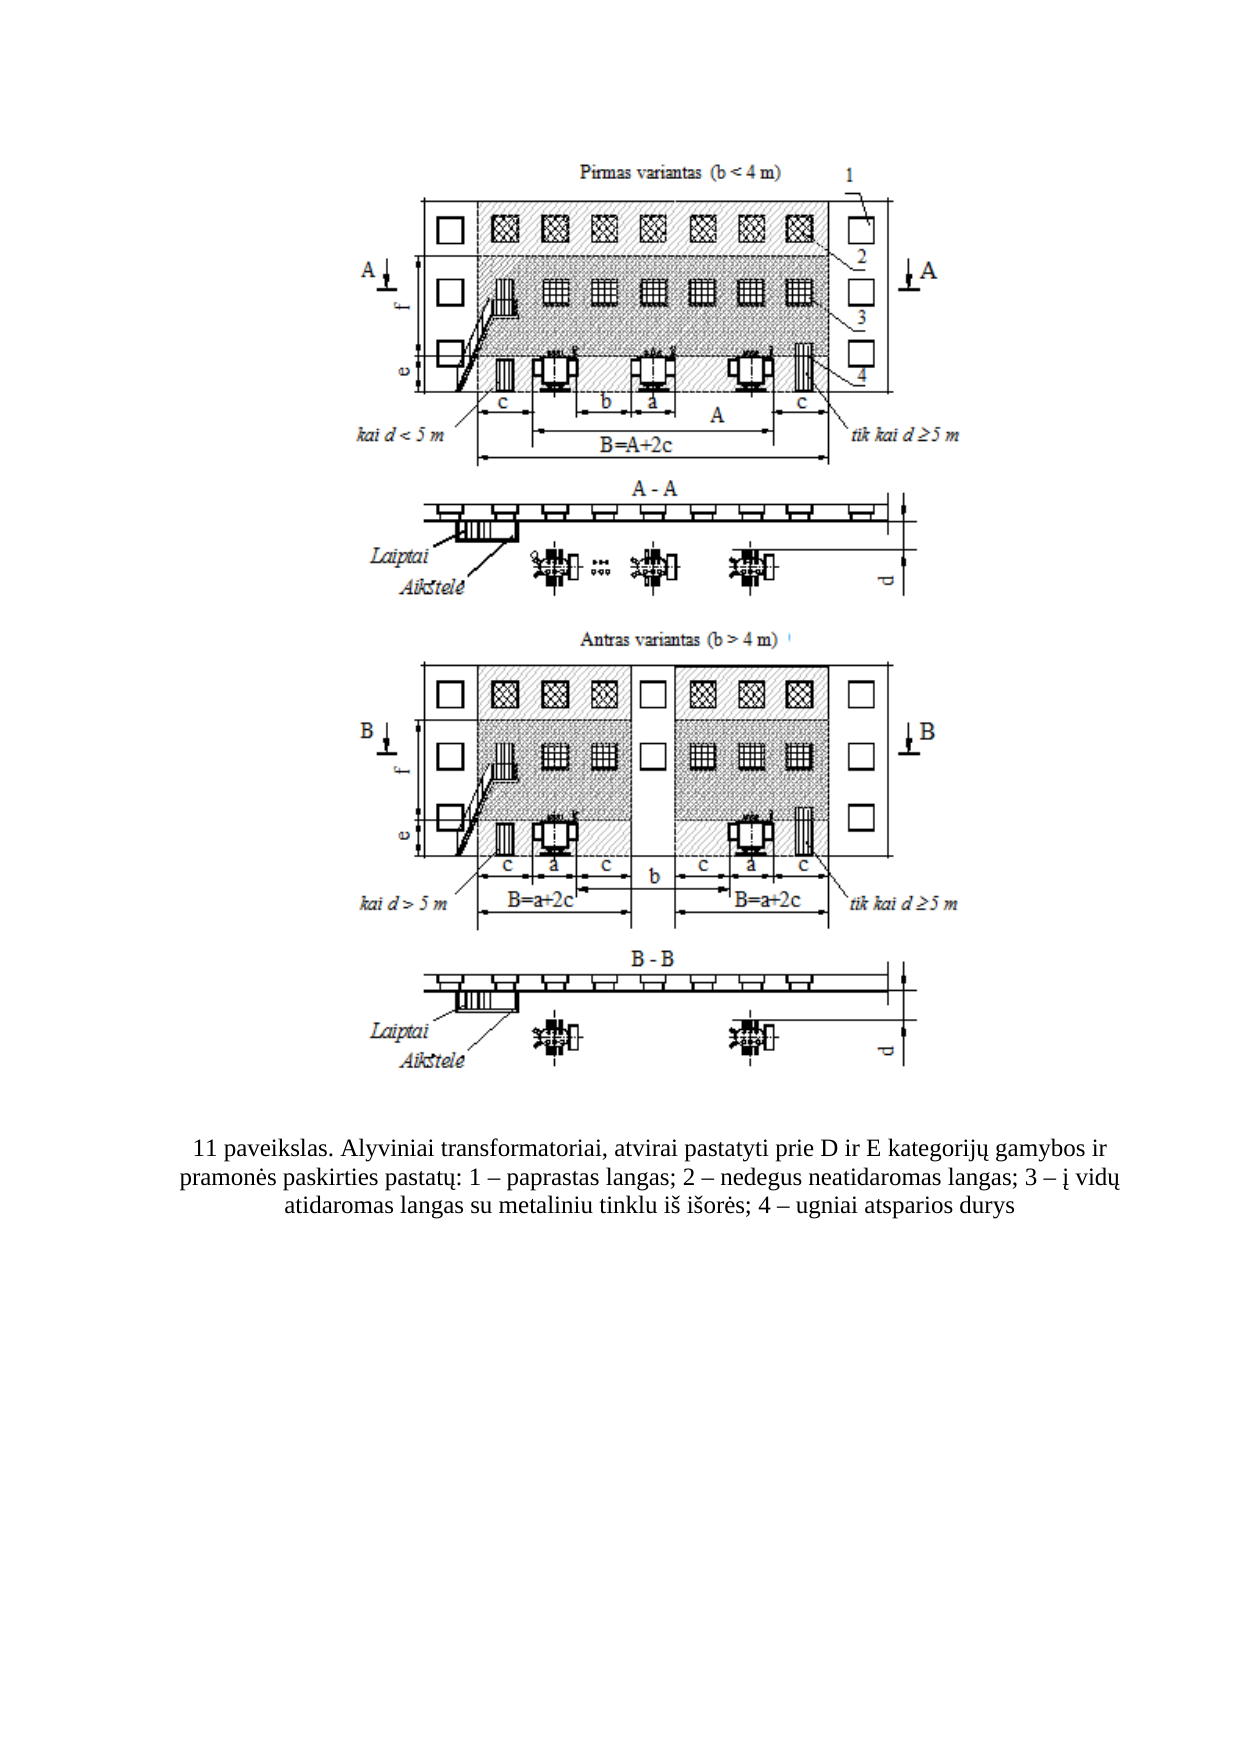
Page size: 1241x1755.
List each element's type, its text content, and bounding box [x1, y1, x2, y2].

text 11 paveikslas. Alyviniai transformatoriai, atvirai pastatyti prie D ir E kategorijų gamybos ir pramonės paskirties pastatų: 1 – paprastas langas; 2 – nedegus neatidaromas langas; 3 – į vidų atidaromas langas su metaliniu tinklu iš išorės; 4 – ugniai atsparios durys [177, 1133, 1122, 1219]
